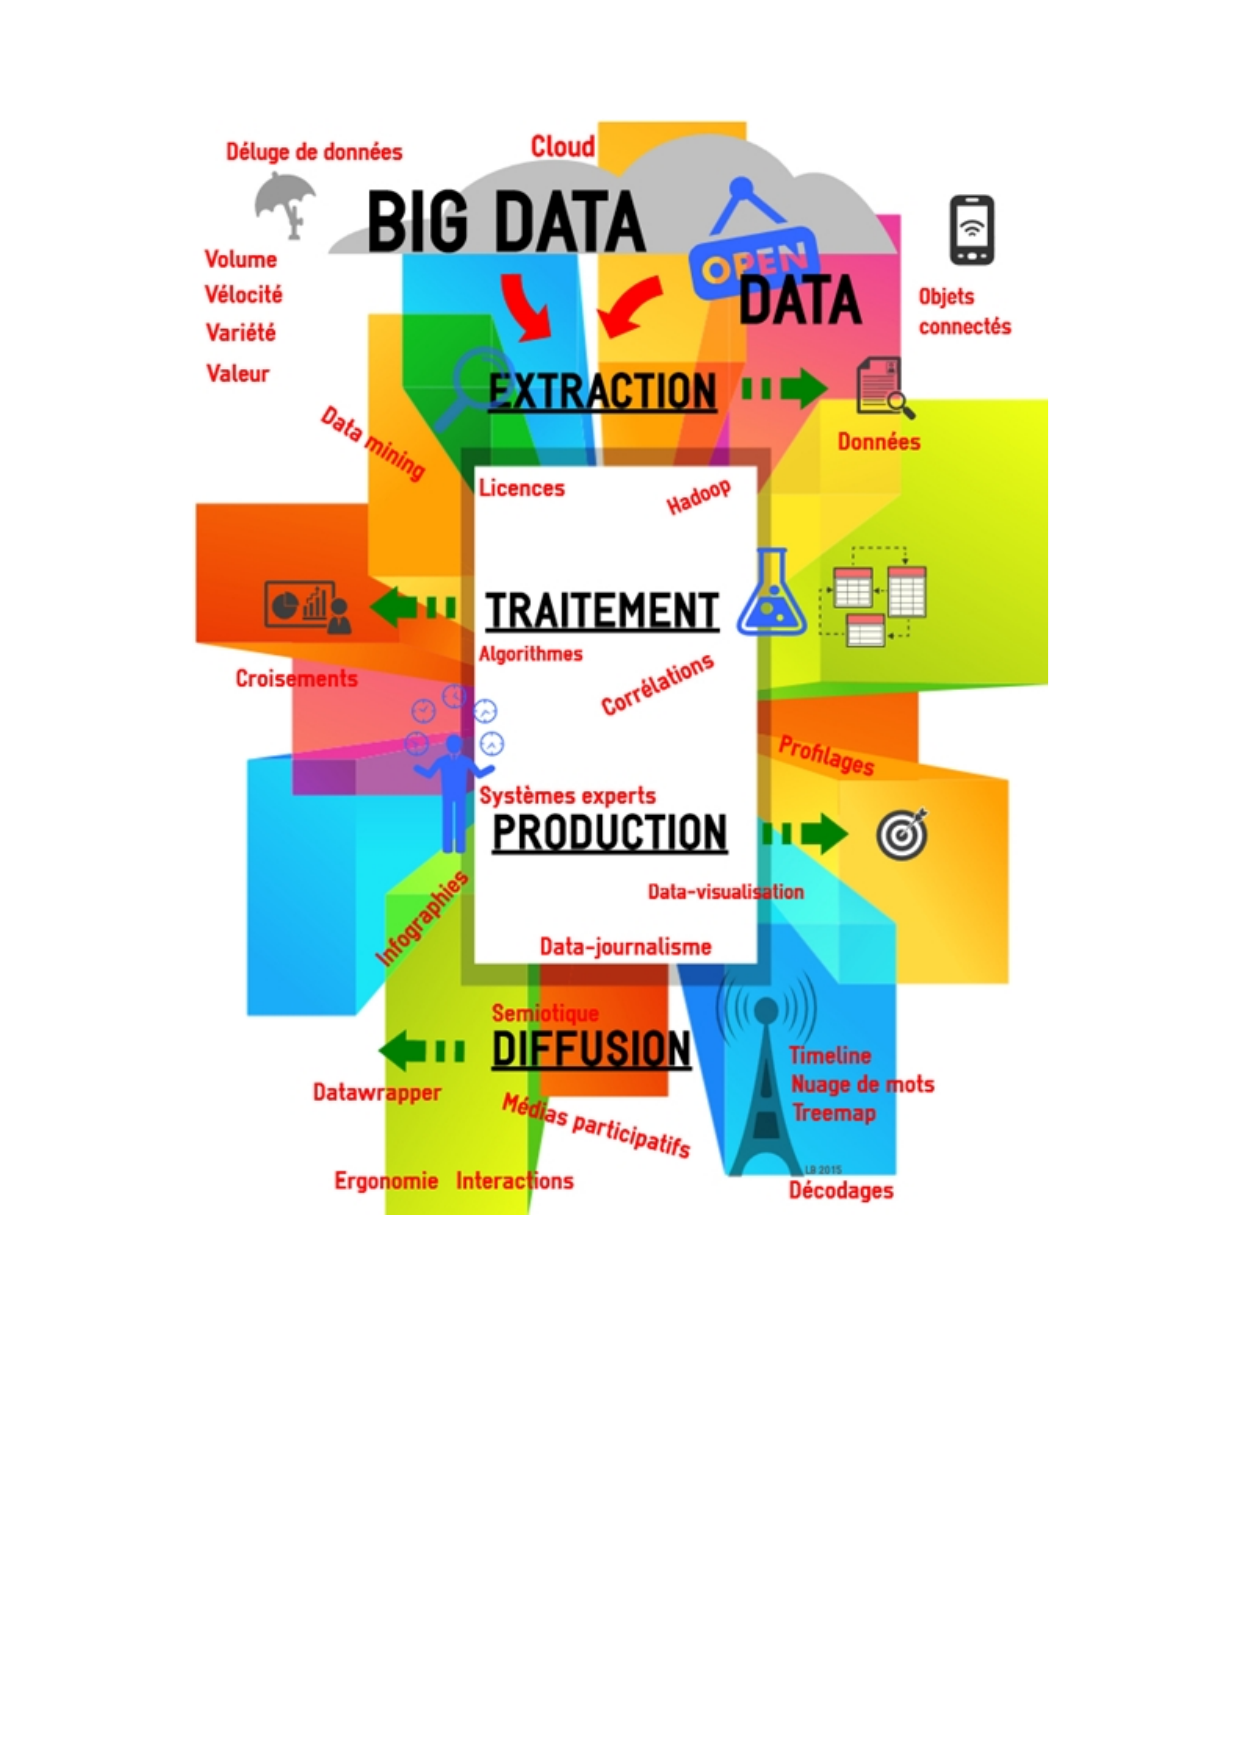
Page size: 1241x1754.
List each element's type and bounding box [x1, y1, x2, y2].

picture [192, 118, 1049, 1215]
